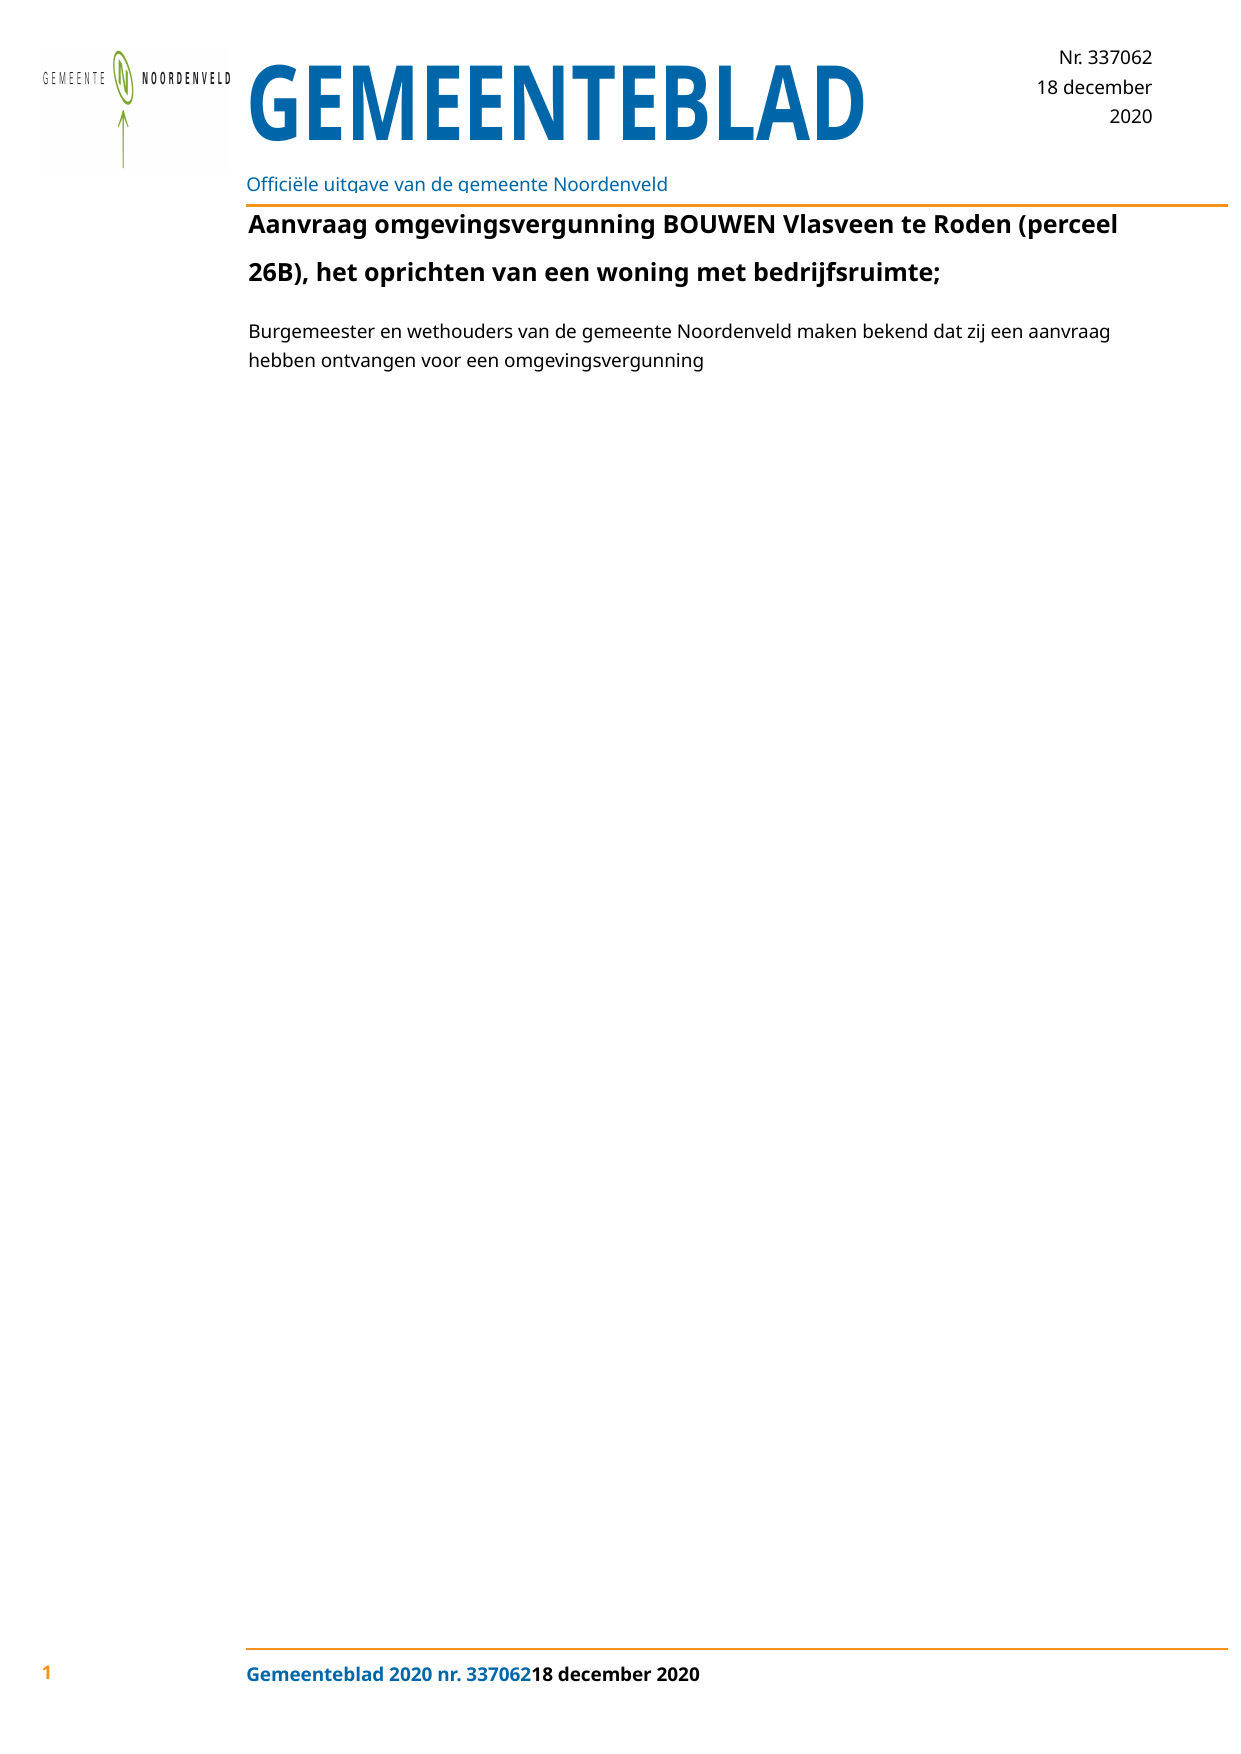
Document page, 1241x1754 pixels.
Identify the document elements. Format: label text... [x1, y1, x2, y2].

picture [41, 47, 231, 172]
text Aanvraag omgevingsvergunning BOUWEN Vlasveen te Roden (perceel 26B), het oprichten van een woning met bedrijfsruimte; [248, 207, 1152, 288]
text Burgemeester en wethouders van de gemeente Noordenveld maken bekend dat zij een aanvraag hebben ontvangen voor een omgevingsvergunning [248, 318, 1152, 373]
